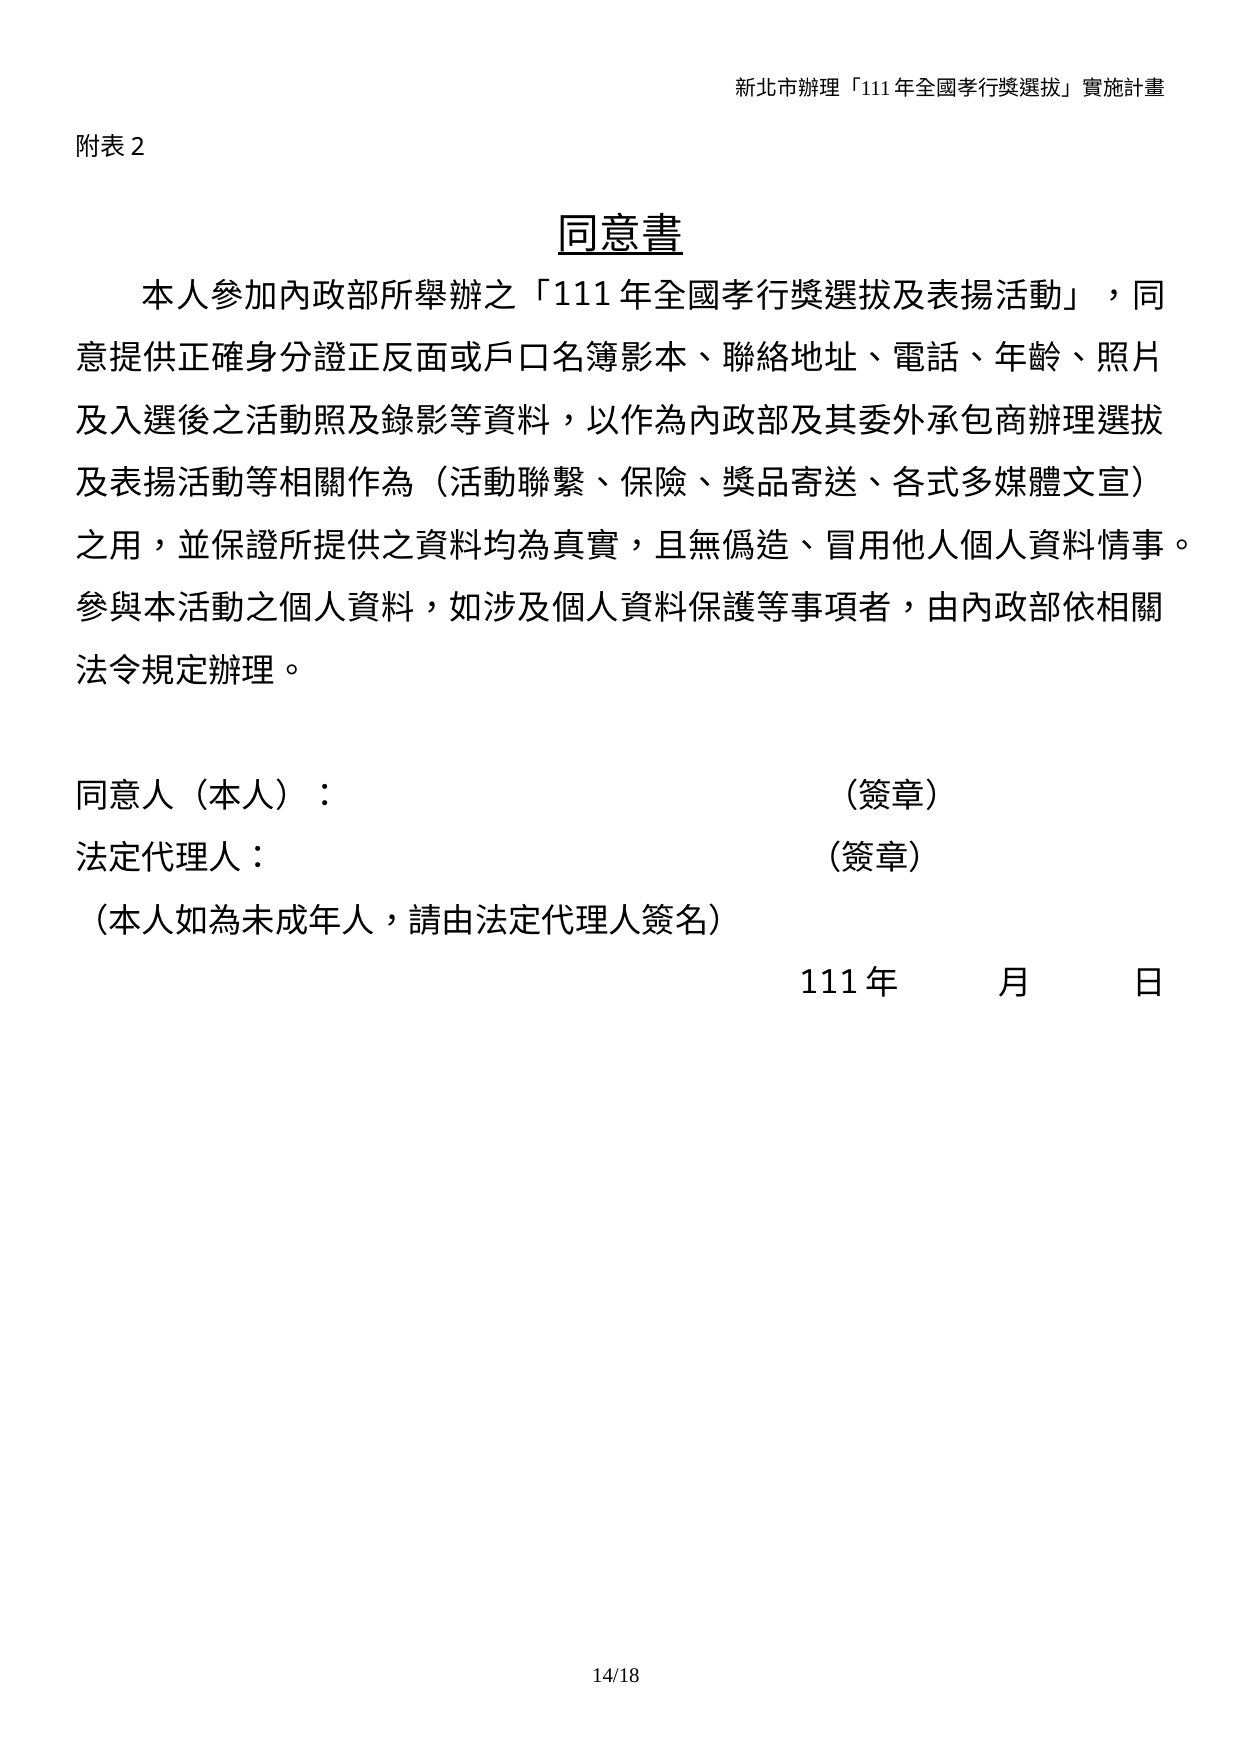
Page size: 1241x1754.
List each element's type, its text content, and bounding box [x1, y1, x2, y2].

text 附表2 [75, 126, 1165, 162]
text 同意人（本人）： （簽章） [75, 751, 1165, 813]
text 同意書 [75, 188, 1165, 251]
text 本人參加內政部所舉辦之「111年全國孝行獎選拔及表揚活動」，同意提供正確身分證正反面或戶口名簿影本、聯絡地址、電話、年齡、照片及入選後之活動照及錄影等資料，以作為內政部及其委外承包商辦理選拔及表揚活動等相關作為（活動聯繫、保險、獎品寄送、各式多媒體文宣）之用，並保證所提供之資料均為真實，且無僞造、冒用他人個人資料情事。參與本活動之個人資料，如涉及個人資料保護等事項者，由內政部依相關法令規定辦理。 [75, 251, 1165, 688]
text （本人如為未成年人，請由法定代理人簽名） [75, 876, 1165, 938]
text 111年 月 日 [75, 938, 1165, 1001]
text 法定代理人： （簽章） [75, 813, 1165, 876]
